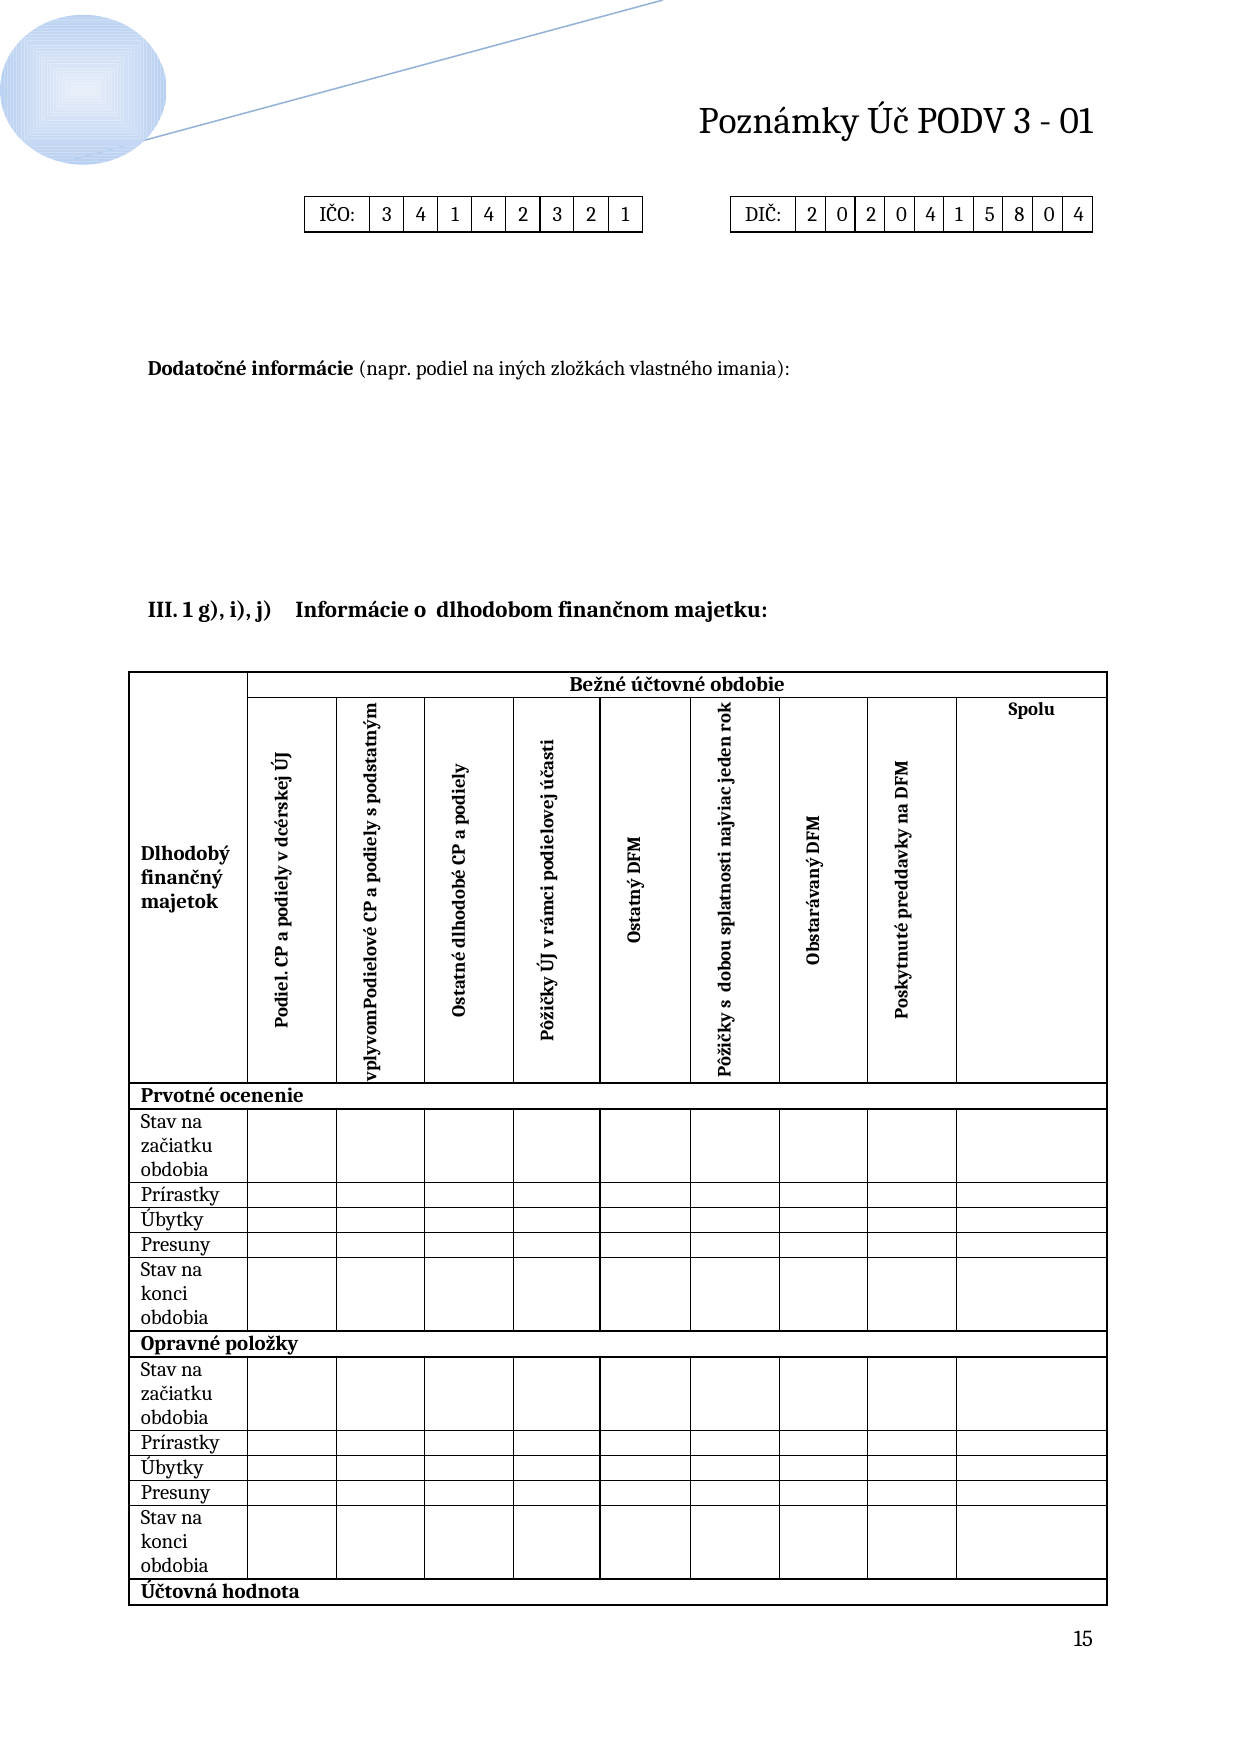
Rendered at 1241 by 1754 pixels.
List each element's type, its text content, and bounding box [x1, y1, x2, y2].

table_cell [691, 1506, 779, 1577]
table_cell [691, 1258, 779, 1329]
table_cell [601, 1233, 690, 1257]
table_cell Pôžičky ÚJ v rámci podielovej účasti [514, 698, 599, 1082]
table_cell Obstarávaný DFM [780, 698, 867, 1082]
table_cell [957, 1208, 1106, 1232]
table_cell [957, 1358, 1106, 1429]
table_cell [601, 1208, 690, 1232]
table_cell [248, 1431, 336, 1454]
table_cell [691, 1110, 779, 1182]
table_cell [425, 1431, 513, 1454]
table_cell Stav na konci obdobia [130, 1258, 247, 1329]
table_cell [337, 1233, 424, 1257]
table_cell [780, 1358, 867, 1429]
table_cell [780, 1456, 867, 1479]
table_cell [868, 1431, 956, 1454]
table_cell [601, 1110, 690, 1182]
table_cell [868, 1358, 956, 1429]
table_cell [780, 1481, 867, 1504]
table_cell [691, 1183, 779, 1207]
table_cell [248, 1258, 336, 1329]
table_cell [691, 1358, 779, 1429]
table_cell [601, 1358, 690, 1429]
table_cell [957, 1183, 1106, 1207]
table_cell [514, 1208, 599, 1232]
table_cell [957, 1506, 1106, 1577]
table_cell [425, 1233, 513, 1257]
table_cell [514, 1110, 599, 1182]
table_header Dlhodobý finančný majetok [130, 673, 247, 1082]
table_cell [780, 1208, 867, 1232]
table_cell [425, 1506, 513, 1577]
table_cell Úbytky [130, 1208, 247, 1232]
table_cell [691, 1481, 779, 1504]
table_cell [957, 1481, 1106, 1504]
table_cell Poskytnuté preddavky na DFM [868, 698, 956, 1082]
table_cell [780, 1431, 867, 1454]
table_cell [337, 1258, 424, 1329]
table_cell [248, 1506, 336, 1577]
table_cell [780, 1183, 867, 1207]
table_cell [868, 1110, 956, 1182]
table_cell Stav na začiatku obdobia [130, 1358, 247, 1429]
table_cell [691, 1431, 779, 1454]
table_cell [248, 1358, 336, 1429]
table_cell [691, 1456, 779, 1479]
table_cell Presuny [130, 1233, 247, 1257]
table_cell [248, 1183, 336, 1207]
table_cell [601, 1456, 690, 1479]
table_cell Účtovná hodnota [130, 1580, 1106, 1603]
table_header Bežné účtovné obdobie [248, 673, 1106, 697]
table_cell [425, 1481, 513, 1504]
text III. 1 g), i), j) Informácie o dlhodobom finančnom majetku: [148, 597, 1093, 623]
table_cell [248, 1208, 336, 1232]
table_cell [780, 1258, 867, 1329]
table_cell [601, 1481, 690, 1504]
table_cell [337, 1183, 424, 1207]
table_cell Opravné položky [130, 1332, 1106, 1356]
table_cell [425, 1183, 513, 1207]
table_cell [248, 1481, 336, 1504]
table_cell [601, 1183, 690, 1207]
table_cell Spolu [957, 698, 1106, 1082]
table_cell [601, 1506, 690, 1577]
table_cell [337, 1110, 424, 1182]
table_cell Podiel. CP a podiely v dcérskej ÚJ [248, 698, 336, 1082]
table_cell [337, 1456, 424, 1479]
table_cell [957, 1110, 1106, 1182]
table_cell [337, 1506, 424, 1577]
table_cell [957, 1258, 1106, 1329]
table_cell [425, 1110, 513, 1182]
table_cell [248, 1233, 336, 1257]
table_cell [425, 1208, 513, 1232]
table_cell [514, 1183, 599, 1207]
table_cell [248, 1456, 336, 1479]
table_cell [868, 1233, 956, 1257]
table_cell [514, 1431, 599, 1454]
table_cell [601, 1431, 690, 1454]
table_cell [868, 1208, 956, 1232]
table_cell [868, 1506, 956, 1577]
table_cell [337, 1358, 424, 1429]
table_cell [691, 1233, 779, 1257]
table_cell [514, 1358, 599, 1429]
table_cell [780, 1233, 867, 1257]
table_cell [691, 1208, 779, 1232]
table_cell Stav na začiatku obdobia [130, 1110, 247, 1182]
table_cell Prvotné ocenenie [130, 1084, 1106, 1108]
table_cell [868, 1481, 956, 1504]
table_cell Pôžičky s dobou splatnosti najviac jeden rok [691, 698, 779, 1082]
table_cell [868, 1258, 956, 1329]
table_cell Ostatné dlhodobé CP a podiely [425, 698, 513, 1082]
table_cell [780, 1506, 867, 1577]
table_cell [514, 1233, 599, 1257]
table_cell Úbytky [130, 1456, 247, 1479]
table_cell [337, 1431, 424, 1454]
table_cell [514, 1258, 599, 1329]
table_cell Ostatný DFM [601, 698, 690, 1082]
table_cell [514, 1481, 599, 1504]
table_cell Podielové CP a podiely s podstatným vplyvom [337, 698, 424, 1082]
table_cell [957, 1431, 1106, 1454]
table_cell Prírastky [130, 1183, 247, 1207]
table_cell [425, 1358, 513, 1429]
table_cell [957, 1456, 1106, 1479]
table_cell [337, 1481, 424, 1504]
table_cell [425, 1258, 513, 1329]
table_cell [780, 1110, 867, 1182]
table_cell Prírastky [130, 1431, 247, 1454]
table_cell [601, 1258, 690, 1329]
table_cell [957, 1233, 1106, 1257]
text Dodatočné informácie (napr. podiel na iných zložkách vlastného imania): [148, 357, 1093, 381]
table_cell [514, 1456, 599, 1479]
table_cell Stav na konci obdobia [130, 1506, 247, 1577]
table_cell Presuny [130, 1481, 247, 1504]
table_cell [514, 1506, 599, 1577]
table_cell [868, 1456, 956, 1479]
table_cell [337, 1208, 424, 1232]
table_cell [868, 1183, 956, 1207]
table_cell [425, 1456, 513, 1479]
table_cell [248, 1110, 336, 1182]
